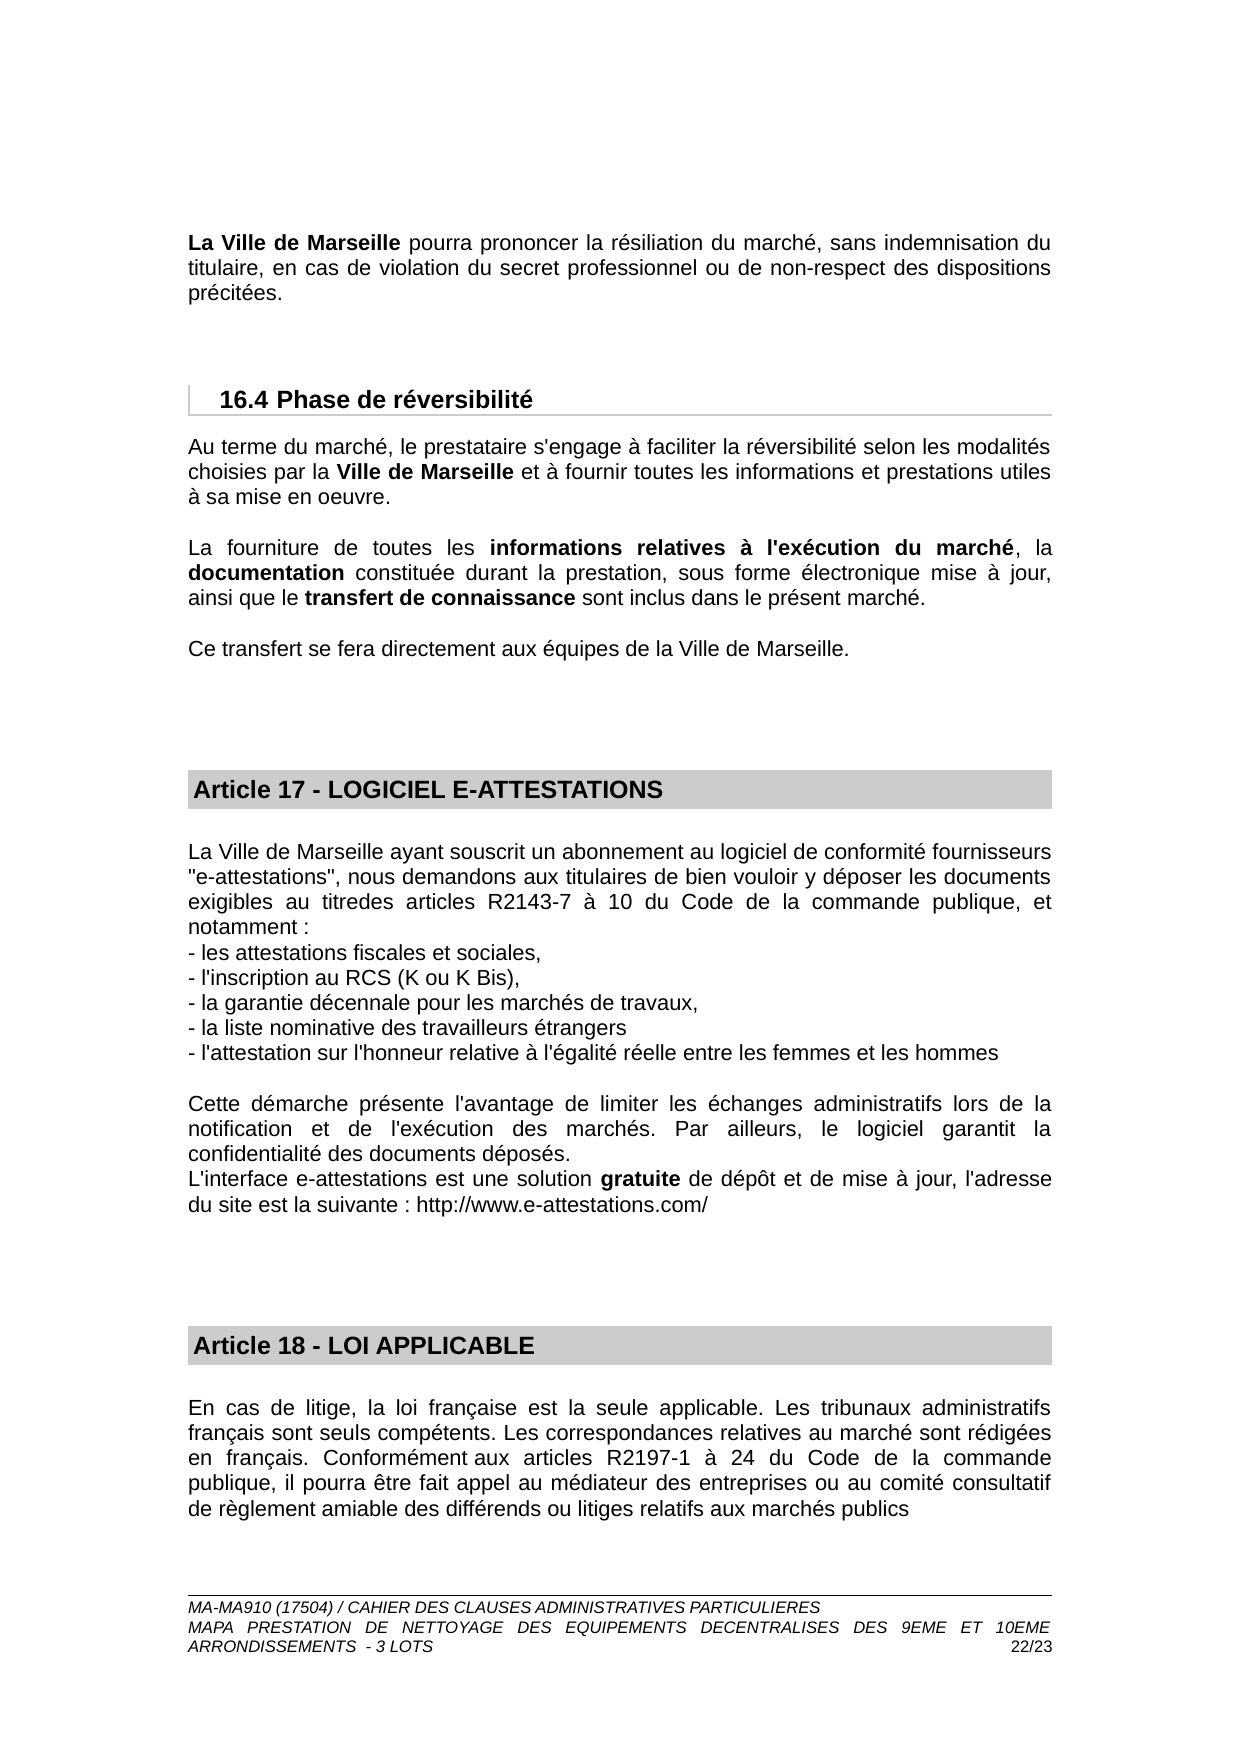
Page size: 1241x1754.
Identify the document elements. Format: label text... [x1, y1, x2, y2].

text En cas de litige, la loi française est la seule applicable. Les tribunaux administratifs français sont seuls compétents. Les correspondances relatives au marché sont rédigées en français. Conformément aux articles R2197-1 à 24 du Code de la commande publique, il pourra être fait appel au médiateur des entreprises ou au comité consultatif de règlement amiable des différends ou litiges relatifs aux marchés publics [188, 1395, 1052, 1521]
text - l'inscription au RCS (K ou K Bis), [188, 965, 1052, 990]
text La Ville de Marseille ayant souscrit un abonnement au logiciel de conformité fournisseurs "e-attestations", nous demandons aux titulaires de bien vouloir y déposer les documents exigibles au titredes articles R2143-7 à 10 du Code de la commande publique, et notamment : [188, 839, 1052, 939]
subtitle LOI APPLICABLE [190, 1328, 1050, 1363]
text Cette démarche présente l'avantage de limiter les échanges administratifs lors de la notification et de l'exécution des marchés. Par ailleurs, le logiciel garantit la confidentialité des documents déposés. [188, 1091, 1052, 1166]
text - l'attestation sur l'honneur relative à l'égalité réelle entre les femmes et les hommes [188, 1040, 1052, 1066]
text L'interface e-attestations est une solution gratuite de dépôt et de mise à jour, l'adresse du site est la suivante : http://www.e-attestations.com/ [188, 1166, 1052, 1217]
text - la garantie décennale pour les marchés de travaux, [188, 990, 1052, 1015]
text Au terme du marché, le prestataire s'engage à faciliter la réversibilité selon les modalités choisies par la Ville de Marseille et à fournir toutes les informations et prestations utiles à sa mise en oeuvre. [188, 434, 1052, 509]
text - la liste nominative des travailleurs étrangers [188, 1015, 1052, 1040]
text La fourniture de toutes les informations relatives à l'exécution du marché, la documentation constituée durant la prestation, sous forme électronique mise à jour, ainsi que le transfert de connaissance sont inclus dans le présent marché. [188, 535, 1052, 610]
text - les attestations fiscales et sociales, [188, 939, 1052, 965]
text La Ville de Marseille pourra prononcer la résiliation du marché, sans indemnisation du titulaire, en cas de violation du secret professionnel ou de non-respect des dispositions précitées. [188, 230, 1052, 305]
text Ce transfert se fera directement aux équipes de la Ville de Marseille. [188, 636, 1052, 661]
subtitle Phase de réversibilité [190, 385, 1052, 414]
subtitle LOGICIEL E-ATTESTATIONS [190, 772, 1050, 807]
